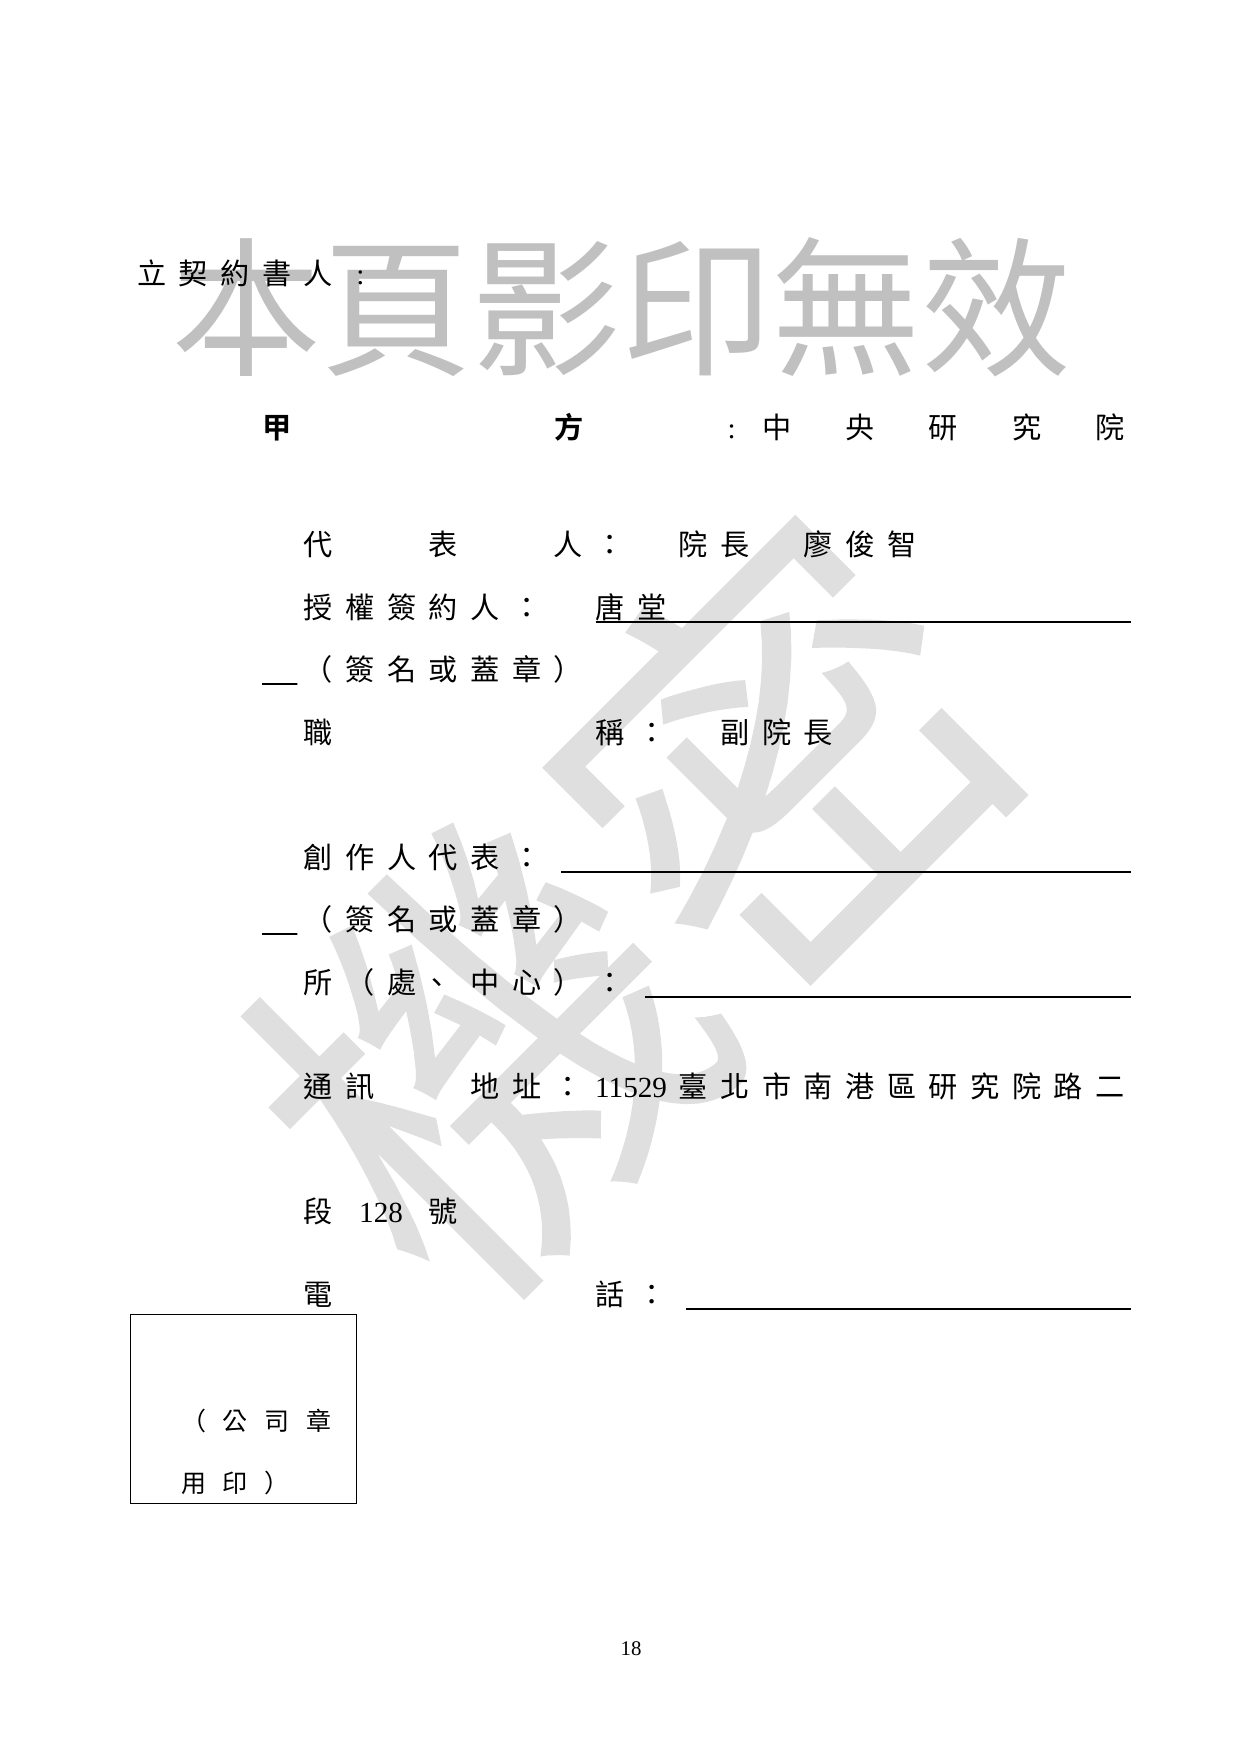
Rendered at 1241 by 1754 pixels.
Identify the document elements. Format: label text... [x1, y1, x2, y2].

text 通訊 地址：11529臺北市南港區研究院路二段128號 [512, 1001, 1131, 1251]
text 創作人代表： （簽名或蓋章） [262, 814, 877, 939]
text 甲 方 : 中 央 研 究 院 [1026, 426, 1097, 439]
text 通訊 地址：11529臺北市南港區研究院路二段128號 [262, 1039, 399, 1251]
text 甲 方 : 中 央 研 究 院 [778, 426, 858, 439]
text 通訊 地址：11529臺北市南港區研究院路二段128號 [535, 1001, 573, 1018]
text 職 稱： 副院長 [852, 689, 1131, 751]
text 通訊 地址：11529臺北市南港區研究院路二段128號 [265, 1001, 542, 1251]
text 甲 方 : 中 央 研 究 院 [1099, 426, 1131, 439]
text 甲 方 : 中 央 研 究 院 [852, 426, 931, 439]
text 通訊 地址：11529臺北市南港區研究院路二段128號 [581, 1001, 634, 1062]
text [927, 814, 1131, 871]
text 所（處、中心）： [556, 939, 1131, 1001]
text [732, 564, 1131, 621]
text [790, 623, 1131, 689]
text 通訊 地址：11529臺北市南港區研究院路二段128號 [427, 1001, 459, 1056]
text 本頁影印無效 [18, 190, 1225, 407]
text 職 稱： 副院長 [602, 689, 760, 751]
text [859, 873, 1131, 939]
table_header （公司章用印） [131, 1315, 356, 1502]
text 甲 方 : 中 央 研 究 院 [279, 426, 562, 439]
text 通訊 地址：11529臺北市南港區研究院路二段128號 [381, 1158, 474, 1251]
subtitle 立契約書人: [3, 183, 1240, 426]
text [664, 623, 762, 689]
text 代 表 人： 院長 廖俊智 [262, 501, 1131, 564]
text 電 話： [262, 1251, 1131, 1314]
text 職 稱： 副院長 [779, 689, 846, 751]
text 職 稱： 副院長 [262, 689, 619, 751]
text 甲 方 : 中 央 研 究 院 [953, 426, 1024, 439]
text 所（處、中心）： [358, 939, 488, 1001]
text 所（處、中心）： [262, 939, 353, 1001]
text 甲 方 : 中 央 研 究 院 [577, 426, 775, 439]
text 甲 方 : 中 央 研 究 院 [131, 426, 275, 439]
text 授權簽約人： 唐堂 （簽名或蓋章） [262, 564, 745, 689]
text [864, 814, 937, 851]
text 所（處、中心）： [523, 962, 597, 1001]
text 所（處、中心）： [459, 939, 521, 991]
